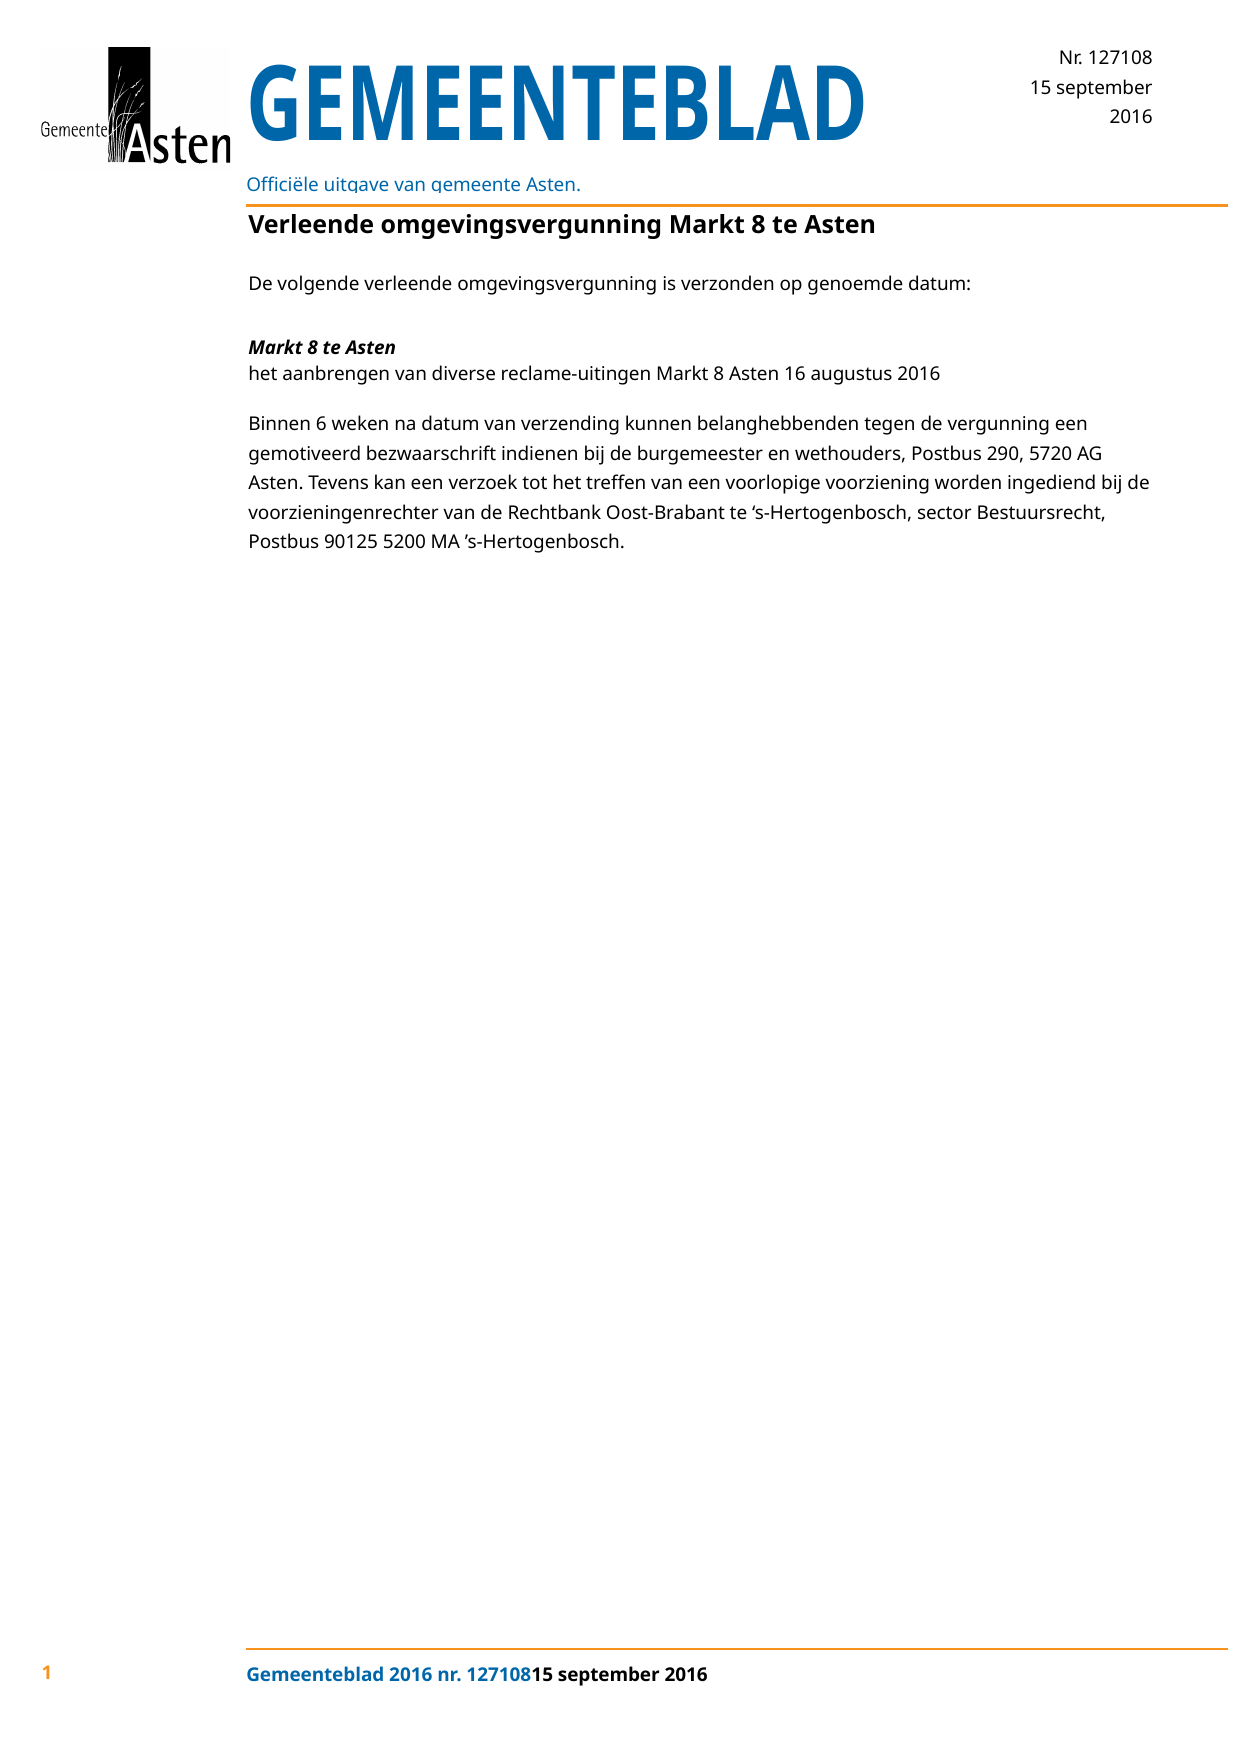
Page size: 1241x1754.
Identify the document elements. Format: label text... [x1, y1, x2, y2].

picture [41, 47, 231, 172]
text Verleende omgevingsvergunning Markt 8 te Asten [248, 207, 1152, 241]
text Markt 8 te Asten [248, 334, 1152, 360]
text het aanbrengen van diverse reclame-uitingen Markt 8 Asten 16 augustus 2016 [248, 360, 1152, 386]
text De volgende verleende omgevingsvergunning is verzonden op genoemde datum: [248, 270, 1152, 296]
text Binnen 6 weken na datum van verzending kunnen belanghebbenden tegen de vergunning een gemotiveerd bezwaarschrift indienen bij de burgemeester en wethouders, Postbus 290, 5720 AG Asten. Tevens kan een verzoek tot het treffen van een voorlopige voorziening worden ingediend bij de voorzieningenrechter van de Rechtbank Oost-Brabant te ‘s-Hertogenbosch, sector Bestuursrecht, Postbus 90125 5200 MA ’s-Hertogenbosch. [248, 410, 1152, 554]
